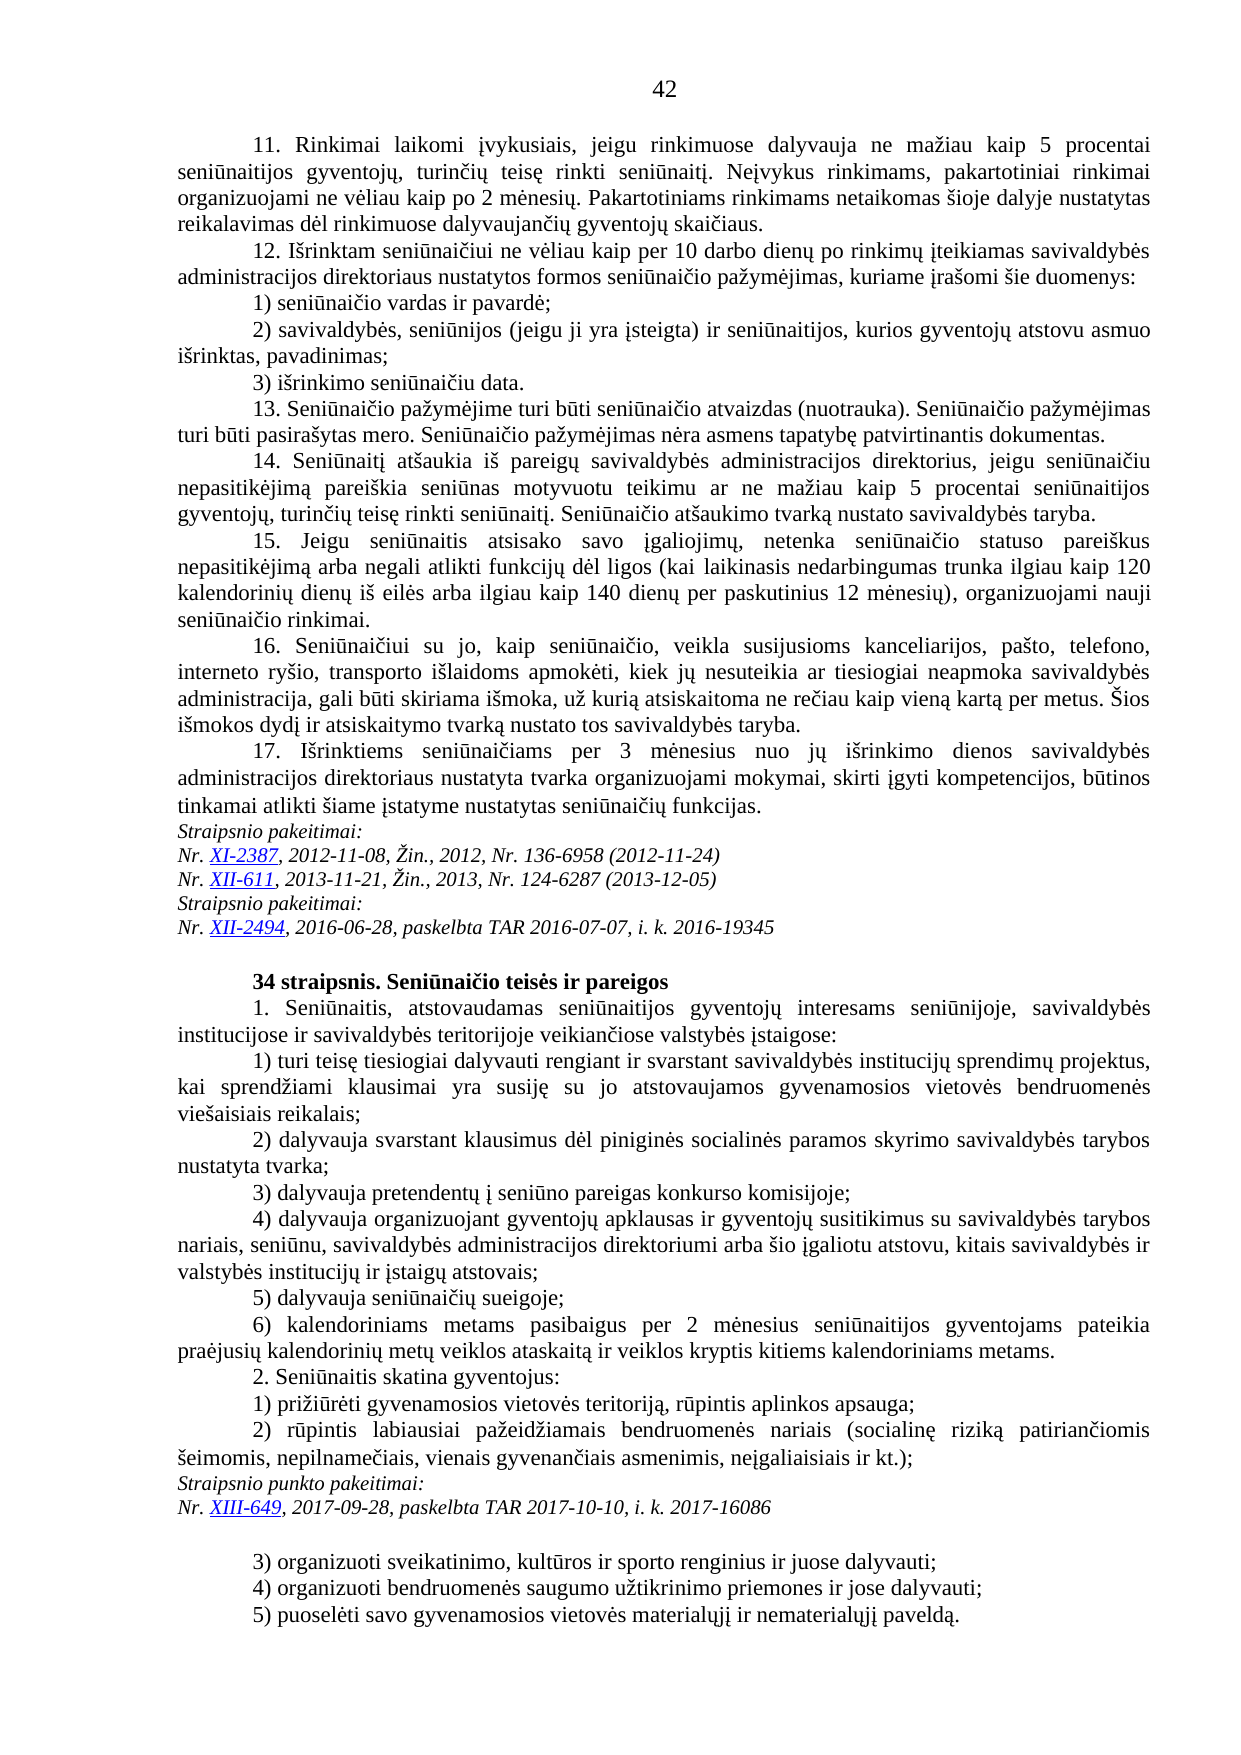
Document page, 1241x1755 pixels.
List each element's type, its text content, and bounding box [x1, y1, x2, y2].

text 2. Seniūnaitis skatina gyventojus: [177, 1363, 1152, 1390]
text 15. Jeigu seniūnaitis atsisako savo įgaliojimų, netenka seniūnaičio statuso pareiškus nepasitikėjimą arba negali atlikti funkcijų dėl ligos (kai laikinasis nedarbingumas trunka ilgiau kaip 120 kalendorinių dienų iš eilės arba ilgiau kaip 140 dienų per paskutinius 12 mėnesių), organizuojami nauji seniūnaičio rinkimai. [177, 527, 1152, 632]
text 12. Išrinktam seniūnaičiui ne vėliau kaip per 10 darbo dienų po rinkimų įteikiamas savivaldybės administracijos direktoriaus nustatytos formos seniūnaičio pažymėjimas, kuriame įrašomi šie duomenys: [177, 237, 1152, 289]
text 16. Seniūnaičiui su jo, kaip seniūnaičio, veikla susijusioms kanceliarijos, pašto, telefono, interneto ryšio, transporto išlaidoms apmokėti, kiek jų nesuteikia ar tiesiogiai neapmoka savivaldybės administracija, gali būti skiriama išmoka, už kurią atsiskaitoma ne rečiau kaip vieną kartą per metus. Šios išmokos dydį ir atsiskaitymo tvarką nustato tos savivaldybės taryba. [177, 632, 1152, 737]
text 11. Rinkimai laikomi įvykusiais, jeigu rinkimuose dalyvauja ne mažiau kaip 5 procentai seniūnaitijos gyventojų, turinčių teisę rinkti seniūnaitį. Neįvykus rinkimams, pakartotiniai rinkimai organizuojami ne vėliau kaip po 2 mėnesių. Pakartotiniams rinkimams netaikomas šioje dalyje nustatytas reikalavimas dėl rinkimuose dalyvaujančių gyventojų skaičiaus. [177, 131, 1152, 237]
text 14. Seniūnaitį atšaukia iš pareigų savivaldybės administracijos direktorius, jeigu seniūnaičiu nepasitikėjimą pareiškia seniūnas motyvuotu teikimu ar ne mažiau kaip 5 procentai seniūnaitijos gyventojų, turinčių teisę rinkti seniūnaitį. Seniūnaičio atšaukimo tvarką nustato savivaldybės taryba. [177, 448, 1152, 527]
text 3) išrinkimo seniūnaičiu data. [177, 368, 1152, 395]
text 1) turi teisę tiesiogiai dalyvauti rengiant ir svarstant savivaldybės institucijų sprendimų projektus, kai sprendžiami klausimai yra susiję su jo atstovaujamos gyvenamosios vietovės bendruomenės viešaisiais reikalais; [177, 1047, 1152, 1126]
text Straipsnio pakeitimai: [177, 819, 1152, 843]
text 1) prižiūrėti gyvenamosios vietovės teritoriją, rūpintis aplinkos apsauga; [177, 1390, 1152, 1416]
text 2) dalyvauja svarstant klausimus dėl piniginės socialinės paramos skyrimo savivaldybės tarybos nustatyta tvarka; [177, 1126, 1152, 1179]
text 1) seniūnaičio vardas ir pavardė; [177, 289, 1152, 316]
text 5) puoselėti savo gyvenamosios vietovės materialųjį ir nematerialųjį paveldą. [177, 1601, 1152, 1627]
text 4) organizuoti bendruomenės saugumo užtikrinimo priemones ir jose dalyvauti; [177, 1574, 1152, 1601]
text Nr. XII-2494, 2016-06-28, paskelbta TAR 2016-07-07, i. k. 2016-19345 [177, 915, 1152, 939]
text 13. Seniūnaičio pažymėjime turi būti seniūnaičio atvaizdas (nuotrauka). Seniūnaičio pažymėjimas turi būti pasirašytas mero. Seniūnaičio pažymėjimas nėra asmens tapatybę patvirtinantis dokumentas. [177, 395, 1152, 448]
text 3) organizuoti sveikatinimo, kultūros ir sporto renginius ir juose dalyvauti; [177, 1548, 1152, 1574]
text 2) rūpintis labiausiai pažeidžiamais bendruomenės nariais (socialinę riziką patiriančiomis šeimomis, nepilnamečiais, vienais gyvenančiais asmenimis, neįgaliaisiais ir kt.); [177, 1416, 1152, 1471]
text Nr. XI-2387, 2012-11-08, Žin., 2012, Nr. 136-6958 (2012-11-24) [177, 843, 1152, 867]
text Straipsnio punkto pakeitimai: [177, 1471, 1152, 1495]
text 5) dalyvauja seniūnaičių sueigoje; [177, 1284, 1152, 1311]
text Straipsnio pakeitimai: [177, 891, 1152, 915]
text 34 straipsnis. Seniūnaičio teisės ir pareigos [177, 968, 1152, 994]
text 3) dalyvauja pretendentų į seniūno pareigas konkurso komisijoje; [177, 1179, 1152, 1205]
text 17. Išrinktiems seniūnaičiams per 3 mėnesius nuo jų išrinkimo dienos savivaldybės administracijos direktoriaus nustatyta tvarka organizuojami mokymai, skirti įgyti kompetencijos, būtinos tinkamai atlikti šiame įstatyme nustatytas seniūnaičių funkcijas. [177, 737, 1152, 819]
text 4) dalyvauja organizuojant gyventojų apklausas ir gyventojų susitikimus su savivaldybės tarybos nariais, seniūnu, savivaldybės administracijos direktoriumi arba šio įgaliotu atstovu, kitais savivaldybės ir valstybės institucijų ir įstaigų atstovais; [177, 1205, 1152, 1284]
text Nr. XII-611, 2013-11-21, Žin., 2013, Nr. 124-6287 (2013-12-05) [177, 867, 1152, 891]
text 1. Seniūnaitis, atstovaudamas seniūnaitijos gyventojų interesams seniūnijoje, savivaldybės institucijose ir savivaldybės teritorijoje veikiančiose valstybės įstaigose: [177, 994, 1152, 1047]
text 6) kalendoriniams metams pasibaigus per 2 mėnesius seniūnaitijos gyventojams pateikia praėjusių kalendorinių metų veiklos ataskaitą ir veiklos kryptis kitiems kalendoriniams metams. [177, 1311, 1152, 1363]
text 2) savivaldybės, seniūnijos (jeigu ji yra įsteigta) ir seniūnaitijos, kurios gyventojų atstovu asmuo išrinktas, pavadinimas; [177, 316, 1152, 368]
text Nr. XIII-649, 2017-09-28, paskelbta TAR 2017-10-10, i. k. 2017-16086 [177, 1495, 1152, 1519]
